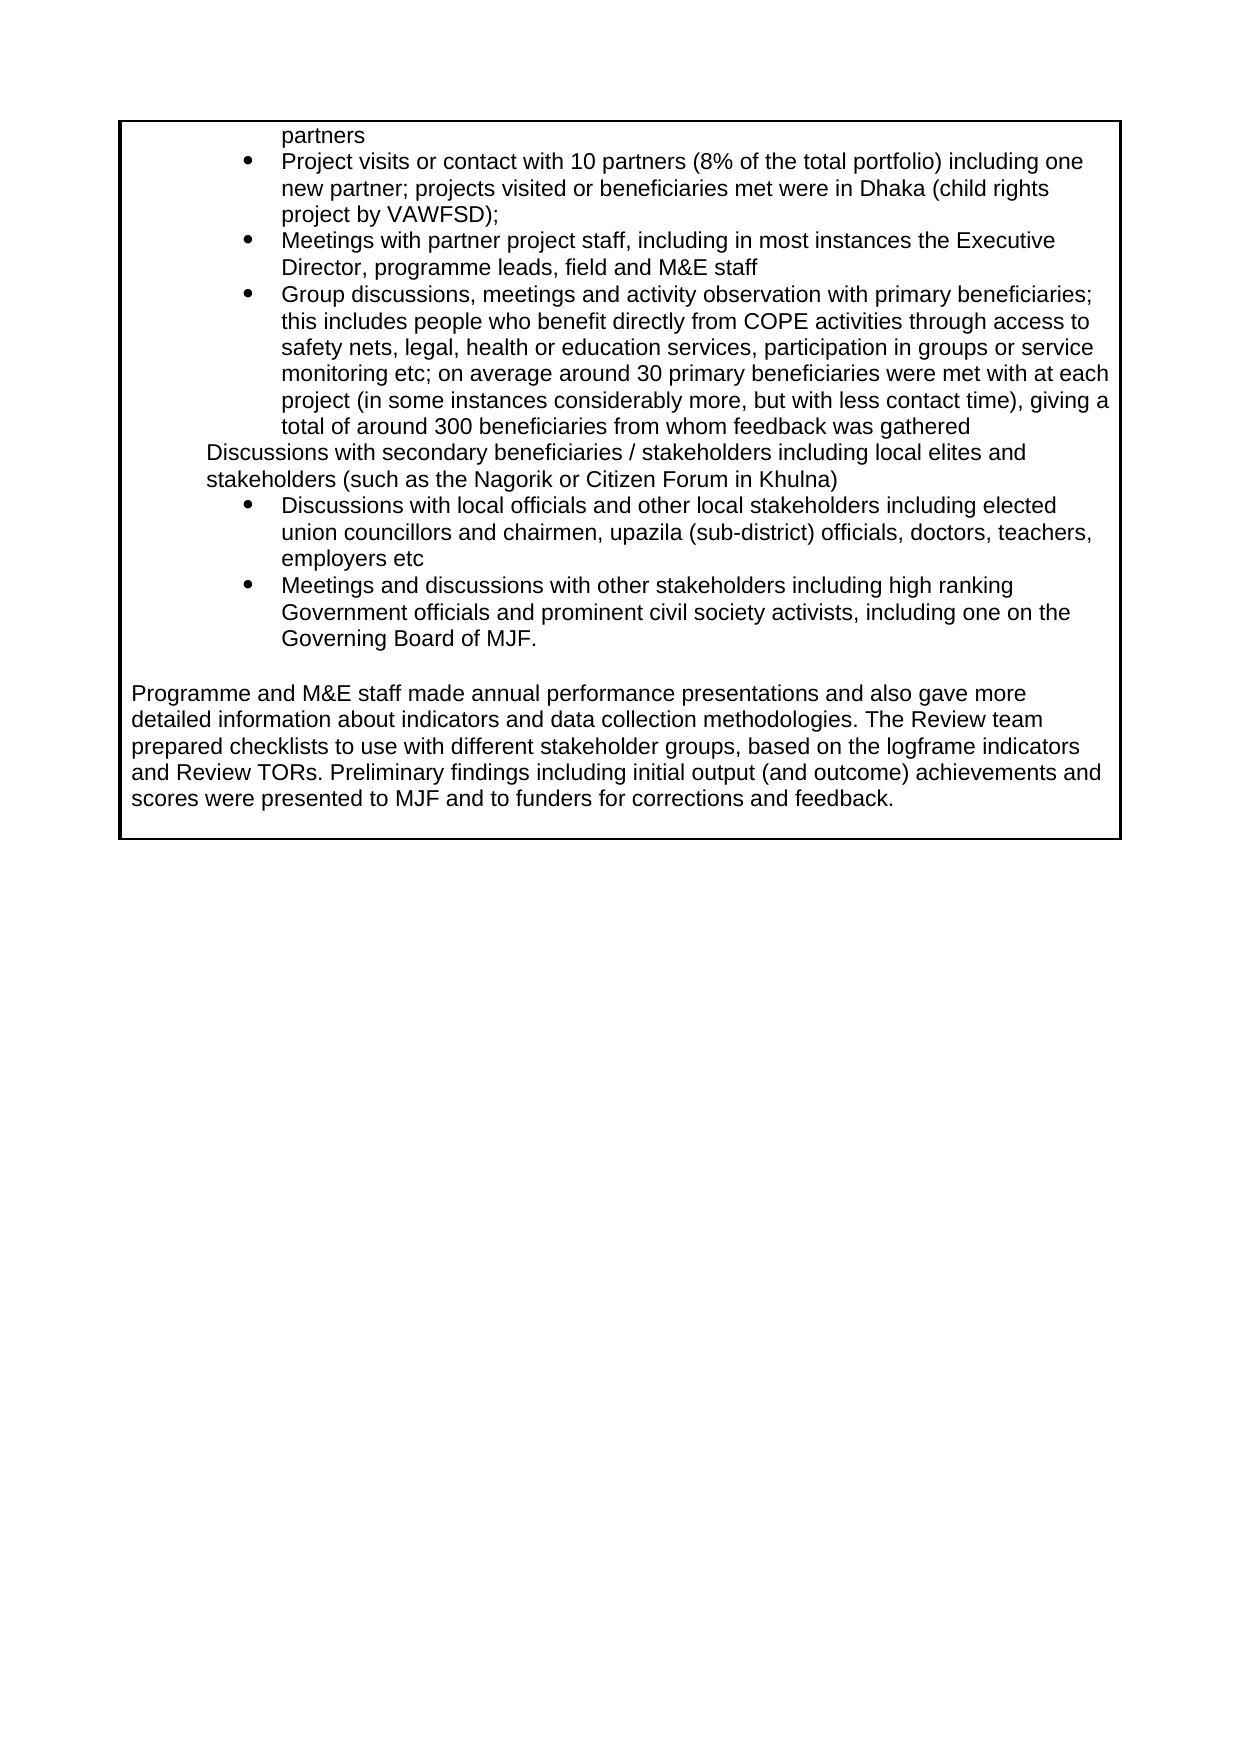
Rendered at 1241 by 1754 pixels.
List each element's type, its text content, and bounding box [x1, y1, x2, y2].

table_cell A two person team, comprising Shyamal Barman (from Dhaka consulting firm Sustainable Development Associates) and Dr Naomi Hossain (from the UK Institute of Development Studies) undertook the Review between May 5 and June 15th 2014. The team were supported by the MJFM&E team who helped prepare the itinerary for partner visits, partners meetings and stakeholder and staff interviews, presentations and follow-up data requests. The review process involved the following: Meetings with MJF staff, including programmes, M&E, finance staff and senior management Meetings with 42 partner staff including head and field office staff Meetings during the review with COPE funders, including the DFID core team responsible for COPE on three occasions and other DFID B staff with relevant interests/ expertise; also DFAT/Australian High Commission staff; DFID staff also accompanied the team on one field trip during which we visited projects of two partners Project visits or contact with 10 partners (8% of the total portfolio) including one new partner; projects visited or beneficiaries met were in Dhaka (child rights project by VAWFSD); Meetings with partner project staff, including in most instances the Executive Director, programme leads, field and M&E staff Group discussions, meetings and activity observation with primary beneficiaries; this includes people who benefit directly from COPE activities through access to safety nets, legal, health or education services, participation in groups or service monitoring etc; on average around 30 primary beneficiaries were met with at each project (in some instances considerably more, but with less contact time), giving a total of around 300 beneficiaries from whom feedback was gathered Discussions with secondary beneficiaries / stakeholders including local elites and stakeholders (such as the Nagorik or Citizen Forum in Khulna) Discussions with local officials and other local stakeholders including elected union councillors and chairmen, upazila (sub-district) officials, doctors, teachers, employers etc Meetings and discussions with other stakeholders including high ranking Government officials and prominent civil society activists, including one on the Governing Board of MJF. Programme and M&E staff made annual performance presentations and also gave more detailed information about indicators and data collection methodologies. The Review team prepared checklists to use with different stakeholder groups, based on the logframe indicators and Review TORs. Preliminary findings including initial output (and outcome) achievements and scores were presented to MJF and to funders for corrections and feedback. [122, 122, 1119, 838]
